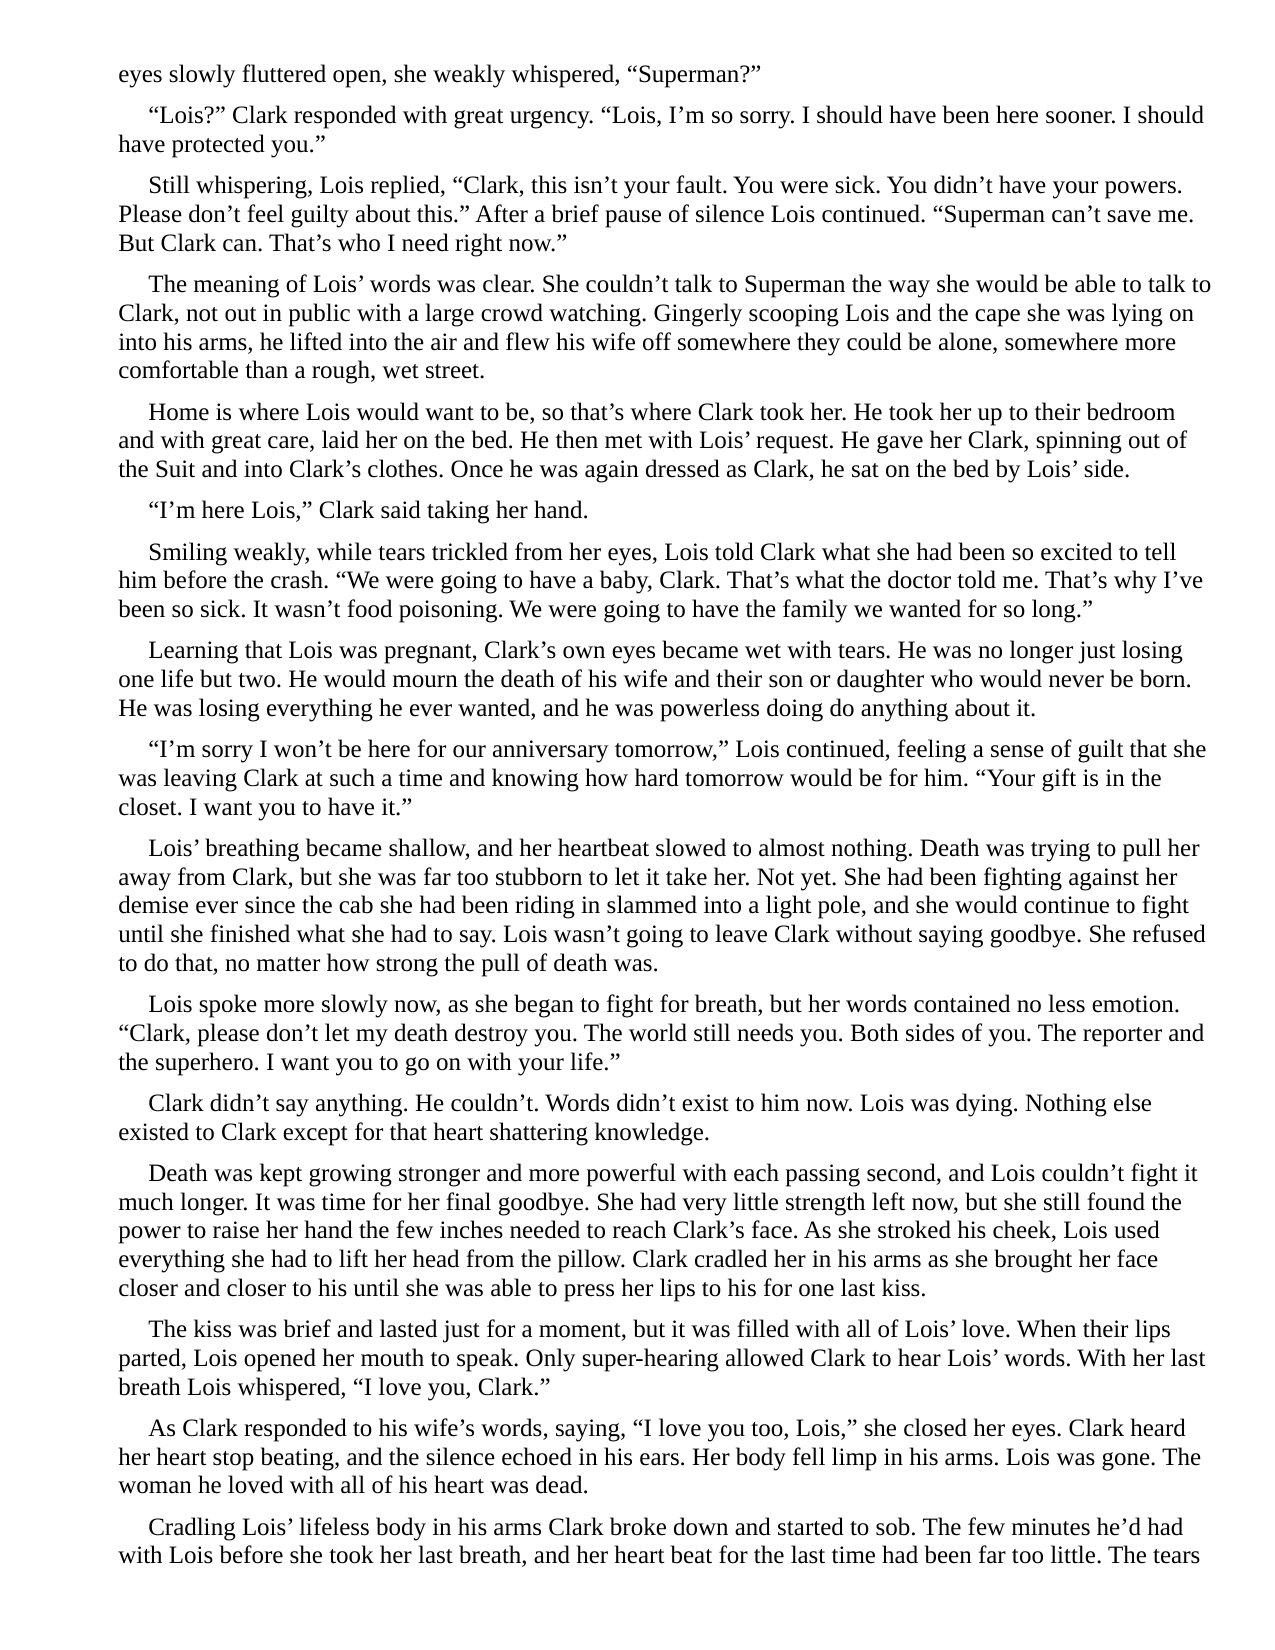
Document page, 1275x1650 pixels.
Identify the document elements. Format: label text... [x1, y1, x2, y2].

text Death was kept growing stronger and more powerful with each passing second, and Lois couldn’t fight it much longer. It was time for her final goodbye. She had very little strength left now, but she still found the power to raise her hand the few inches needed to reach Clark’s face. As she stroked his cheek, Lois used everything she had to lift her head from the pillow. Clark cradled her in his arms as she brought her face closer and closer to his until she was able to press her lips to his for one last kiss. [118, 1158, 1216, 1302]
text The kiss was brief and lasted just for a moment, but it was filled with all of Lois’ love. When their lips parted, Lois opened her mouth to speak. Only super-hearing allowed Clark to hear Lois’ words. With her last breath Lois whispered, “I love you, Clark.” [118, 1314, 1216, 1400]
text Still whispering, Lois replied, “Clark, this isn’t your fault. You were sick. You didn’t have your powers. Please don’t feel guilty about this.” After a brief pause of silence Lois continued. “Superman can’t save me. But Clark can. That’s who I need right now.” [118, 170, 1216, 257]
text Lois’ breathing became shallow, and her heartbeat slowed to almost nothing. Death was trying to pull her away from Clark, but she was far too stubborn to let it take her. Not yet. She had been fighting against her demise ever since the cab she had been riding in slammed into a light pole, and she would continue to fight until she finished what she had to say. Lois wasn’t going to leave Clark without saying goodbye. She refused to do that, no matter how strong the pull of death was. [118, 833, 1216, 977]
text Lois spoke more slowly now, as she began to fight for breath, but her words contained no less emotion. “Clark, please don’t let my death destroy you. The world still needs you. Both sides of you. The reporter and the superhero. I want you to go on with your life.” [118, 989, 1216, 1075]
text Home is where Lois would want to be, so that’s where Clark took her. He took her up to their bedroom and with great care, laid her on the bed. He then met with Lois’ request. He gave her Clark, spinning out of the Suit and into Clark’s clothes. Once he was again dressed as Clark, he sat on the bed by Lois’ side. [118, 397, 1216, 483]
text Smiling weakly, while tears trickled from her eyes, Lois told Clark what she had been so excited to tell him before the crash. “We were going to have a baby, Clark. That’s what the doctor told me. That’s why I’ve been so sick. It wasn’t food poisoning. We were going to have the family we wanted for so long.” [118, 537, 1216, 623]
text “I’m here Lois,” Clark said taking her hand. [118, 495, 1216, 524]
text Learning that Lois was pregnant, Clark’s own eyes became wet with tears. He was no longer just losing one life but two. He would mourn the death of his wife and their son or daughter who would never be born. He was losing everything he ever wanted, and he was powerless doing do anything about it. [118, 635, 1216, 722]
text “Lois?” Clark responded with great urgency. “Lois, I’m so sorry. I should have been here sooner. I should have protected you.” [118, 100, 1216, 158]
text Cradling Lois’ lifeless body in his arms Clark broke down and started to sob. The few minutes he’d had with Lois before she took her last breath, and her heart beat for the last time had been far too little. The tears [118, 1512, 1216, 1569]
text Clark didn’t say anything. He couldn’t. Words didn’t exist to him now. Lois was dying. Nothing else existed to Clark except for that heart shattering knowledge. [118, 1088, 1216, 1145]
text “I’m sorry I won’t be here for our anniversary tomorrow,” Lois continued, feeling a sense of guilt that she was leaving Clark at such a time and knowing how hard tomorrow would be for him. “Your gift is in the closet. I want you to have it.” [118, 734, 1216, 820]
text As Clark responded to his wife’s words, saying, “I love you too, Lois,” she closed her eyes. Clark heard her heart stop beating, and the silence echoed in his ears. Her body fell limp in his arms. Lois was gone. The woman he loved with all of his heart was dead. [118, 1413, 1216, 1499]
text eyes slowly fluttered open, she weakly whispered, “Superman?” [118, 59, 1216, 88]
text The meaning of Lois’ words was clear. She couldn’t talk to Superman the way she would be able to talk to Clark, not out in public with a large crowd watching. Gingerly scooping Lois and the cape she was lying on into his arms, he lifted into the air and flew his wife off somewhere they could be alone, somewhere more comfortable than a rough, wet street. [118, 269, 1216, 384]
